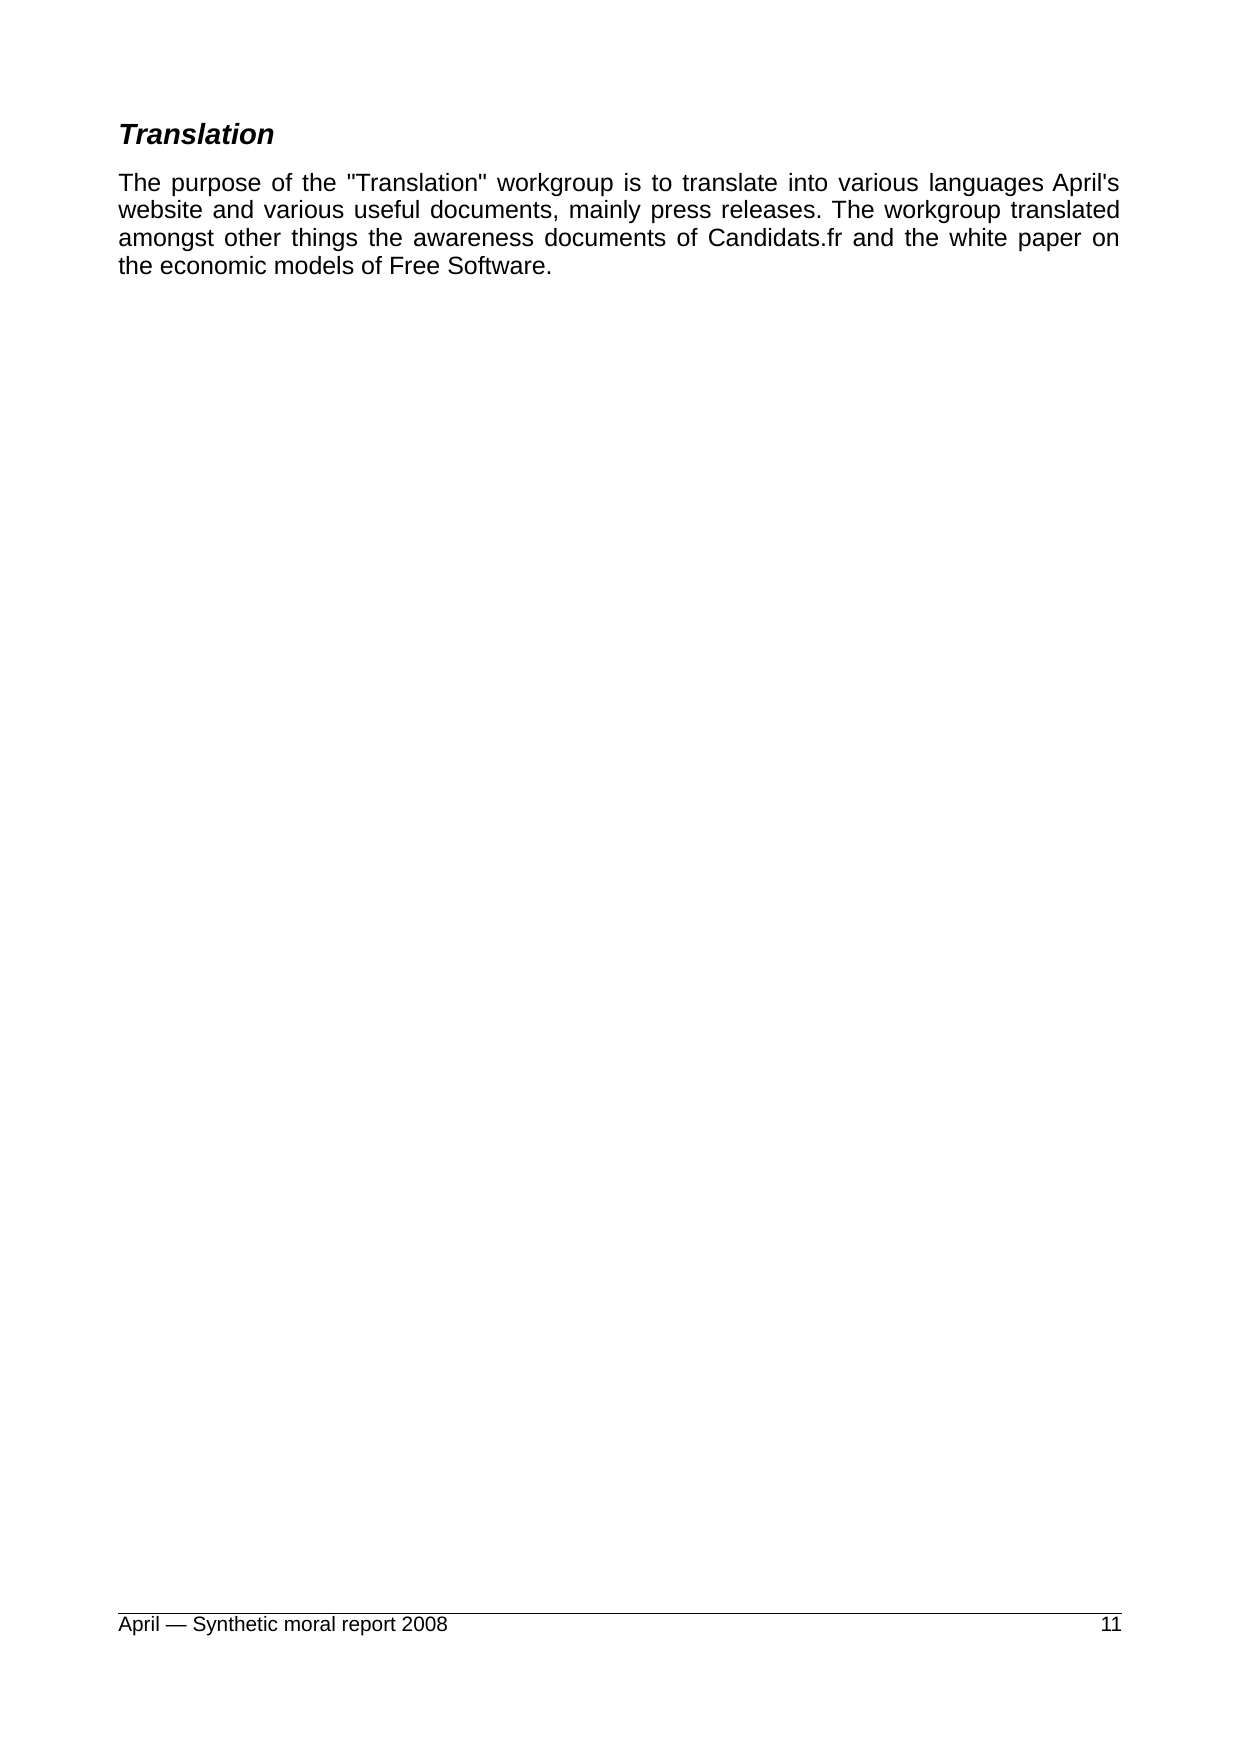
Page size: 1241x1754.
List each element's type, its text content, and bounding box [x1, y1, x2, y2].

subtitle Translation [118, 118, 1122, 151]
text The purpose of the "Translation" workgroup is to translate into various languages April's website and various useful documents, mainly press releases. The workgroup translated amongst other things the awareness documents of Candidats.fr and the white paper on the economic models of Free Software. [118, 168, 1122, 280]
